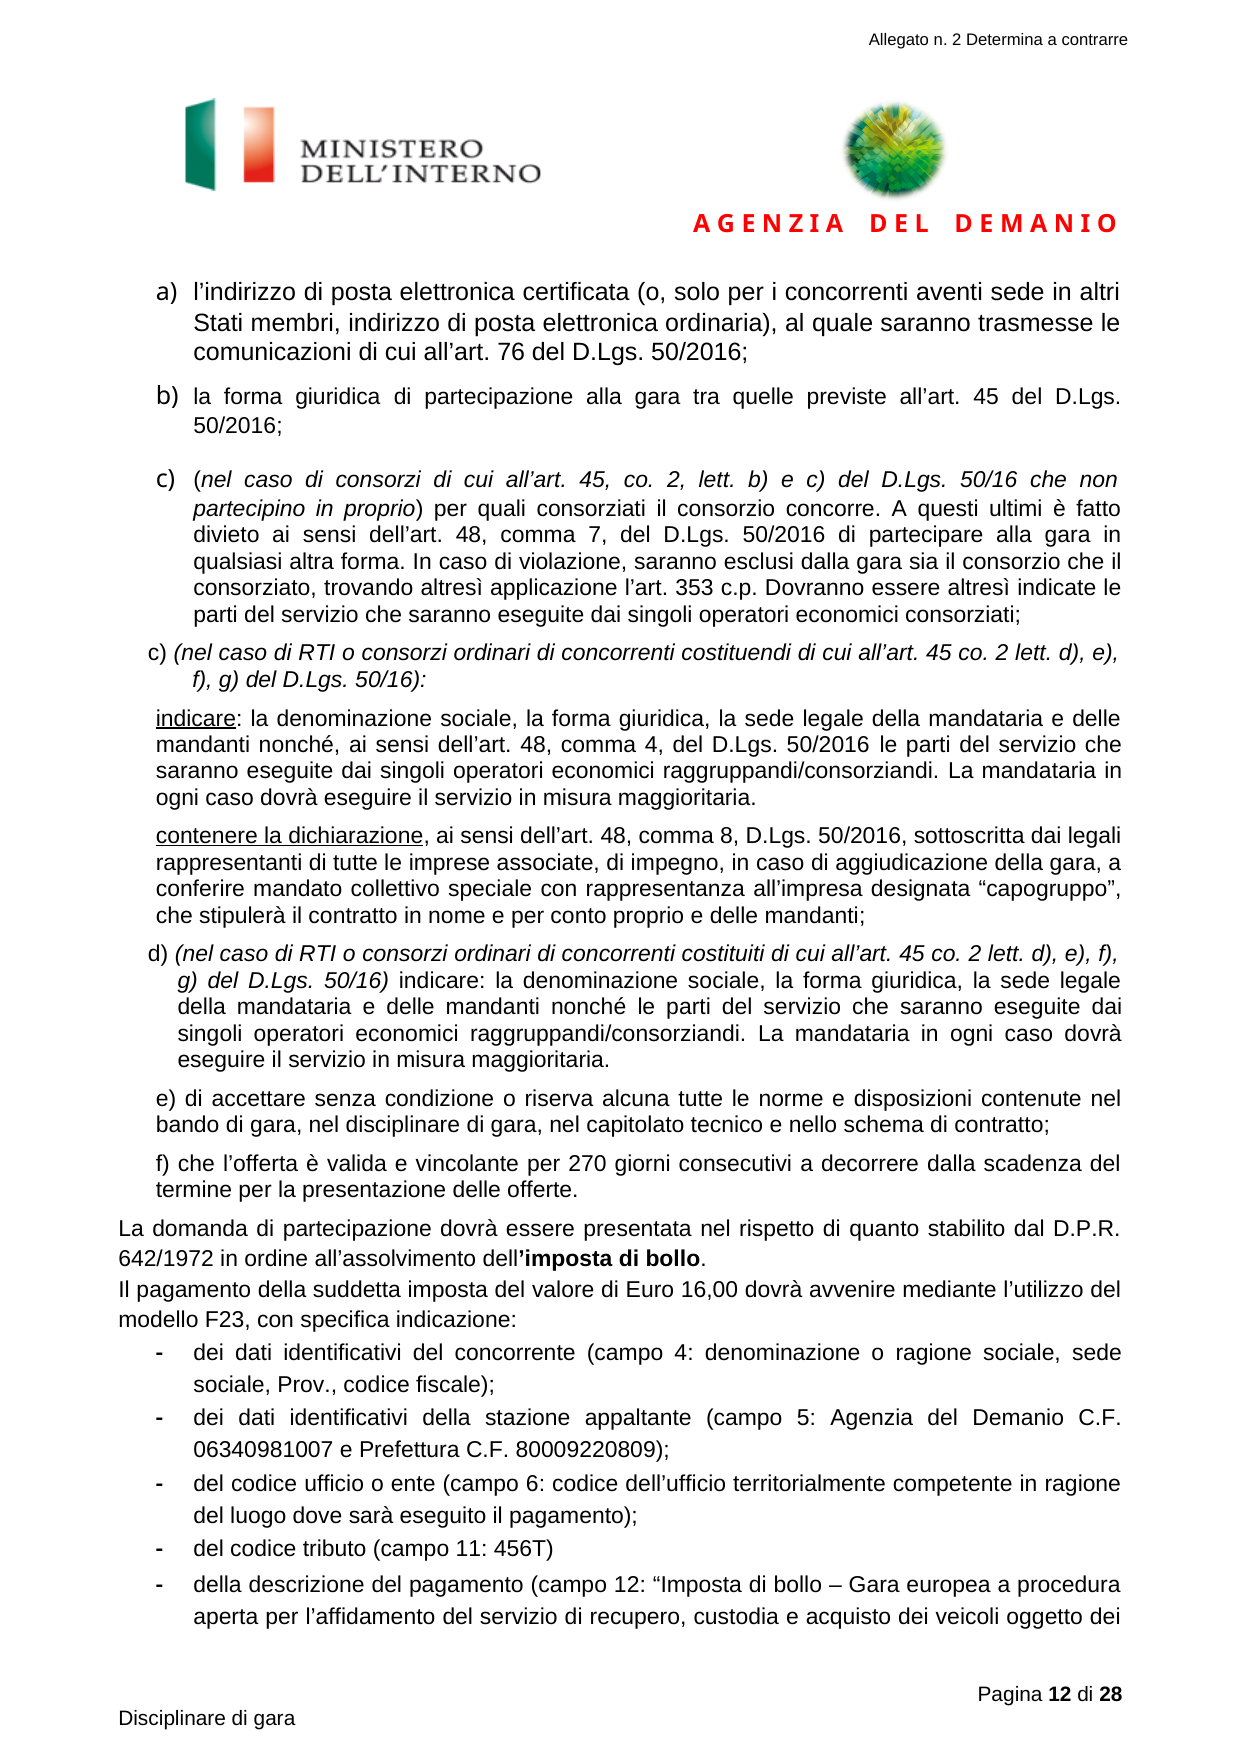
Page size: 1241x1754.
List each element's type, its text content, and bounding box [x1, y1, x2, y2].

text d) (nel caso di RTI o consorzi ordinari di concorrenti costituiti di cui all’art. 45 co. 2 lett. d), e), f), g) del D.Lgs. 50/16) indicare: la denominazione sociale, la forma giuridica, la sede legale della mandataria e delle mandanti nonché le parti del servizio che saranno eseguite dai singoli operatori economici raggruppandi/consorziandi. La mandataria in ogni caso dovrà eseguire il servizio in misura maggioritaria. [148, 940, 1122, 1072]
text e) di accettare senza condizione o riserva alcuna tutte le norme e disposizioni contenute nel bando di gara, nel disciplinare di gara, nel capitolato tecnico e nello schema di contratto; [156, 1085, 1122, 1137]
text Il pagamento della suddetta imposta del valore di Euro 16,00 dovrà avvenire mediante l’utilizzo del modello F23, con specifica indicazione: [118, 1276, 1122, 1332]
list della descrizione del pagamento (campo 12: “Imposta di bollo – Gara europea a procedura aperta per l’affidamento del servizio di recupero, custodia e acquisto dei veicoli oggetto dei [156, 1568, 1122, 1629]
text c) (nel caso di RTI o consorzi ordinari di concorrenti costituendi di cui all’art. 45 co. 2 lett. d), e), f), g) del D.Lgs. 50/16): [148, 639, 1122, 692]
text f) che l’offerta è valida e vincolante per 270 giorni consecutivi a decorrere dalla scadenza del termine per la presentazione delle offerte. [156, 1150, 1122, 1203]
list (nel caso di consorzi di cui all’art. 45, co. 2, lett. b) e c) del D.Lgs. 50/16 che non partecipino in proprio) per quali consorziati il consorzio concorre. A questi ultimi è fatto divieto ai sensi dell’art. 48, comma 7, del D.Lgs. 50/2016 di partecipare alla gara in qualsiasi altra forma. In caso di violazione, saranno esclusi dalla gara sia il consorzio che il consorziato, trovando altresì applicazione l’art. 353 c.p. Dovranno essere altresì indicate le parti del servizio che saranno eseguite dai singoli operatori economici consorziati; [156, 461, 1122, 627]
text La domanda di partecipazione dovrà essere presentata nel rispetto di quanto stabilito dal D.P.R. 642/1972 in ordine all’assolvimento dell’imposta di bollo. [118, 1215, 1122, 1272]
list dei dati identificativi del concorrente (campo 4: denominazione o ragione sociale, sede sociale, Prov., codice fiscale); [156, 1336, 1122, 1397]
list la forma giuridica di partecipazione alla gara tra quelle previste all’art. 45 del D.Lgs. 50/2016; [156, 378, 1122, 438]
text indicare: la denominazione sociale, la forma giuridica, la sede legale della mandataria e delle mandanti nonché, ai sensi dell’art. 48, comma 4, del D.Lgs. 50/2016 le parti del servizio che saranno eseguite dai singoli operatori economici raggruppandi/consorziandi. La mandataria in ogni caso dovrà eseguire il servizio in misura maggioritaria. [156, 704, 1122, 810]
list l’indirizzo di posta elettronica certificata (o, solo per i concorrenti aventi sede in altri Stati membri, indirizzo di posta elettronica ordinaria), al quale saranno trasmesse le comunicazioni di cui all’art. 76 del D.Lgs. 50/2016; [156, 274, 1122, 365]
text contenere la dichiarazione, ai sensi dell’art. 48, comma 8, D.Lgs. 50/2016, sottoscritta dai legali rappresentanti di tutte le imprese associate, di impegno, in caso di aggiudicazione della gara, a conferire mandato collettivo speciale con rappresentanza all’impresa designata “capogruppo”, che stipulerà il contratto in nome e per conto proprio e delle mandanti; [156, 822, 1122, 928]
list del codice ufficio o ente (campo 6: codice dell’ufficio territorialmente competente in ragione del luogo dove sarà eseguito il pagamento); [156, 1467, 1122, 1528]
list del codice tributo (campo 11: 456T) [156, 1532, 1122, 1563]
list dei dati identificativi della stazione appaltante (campo 5: Agenzia del Demanio C.F. 06340981007 e Prefettura C.F. 80009220809); [156, 1401, 1122, 1463]
